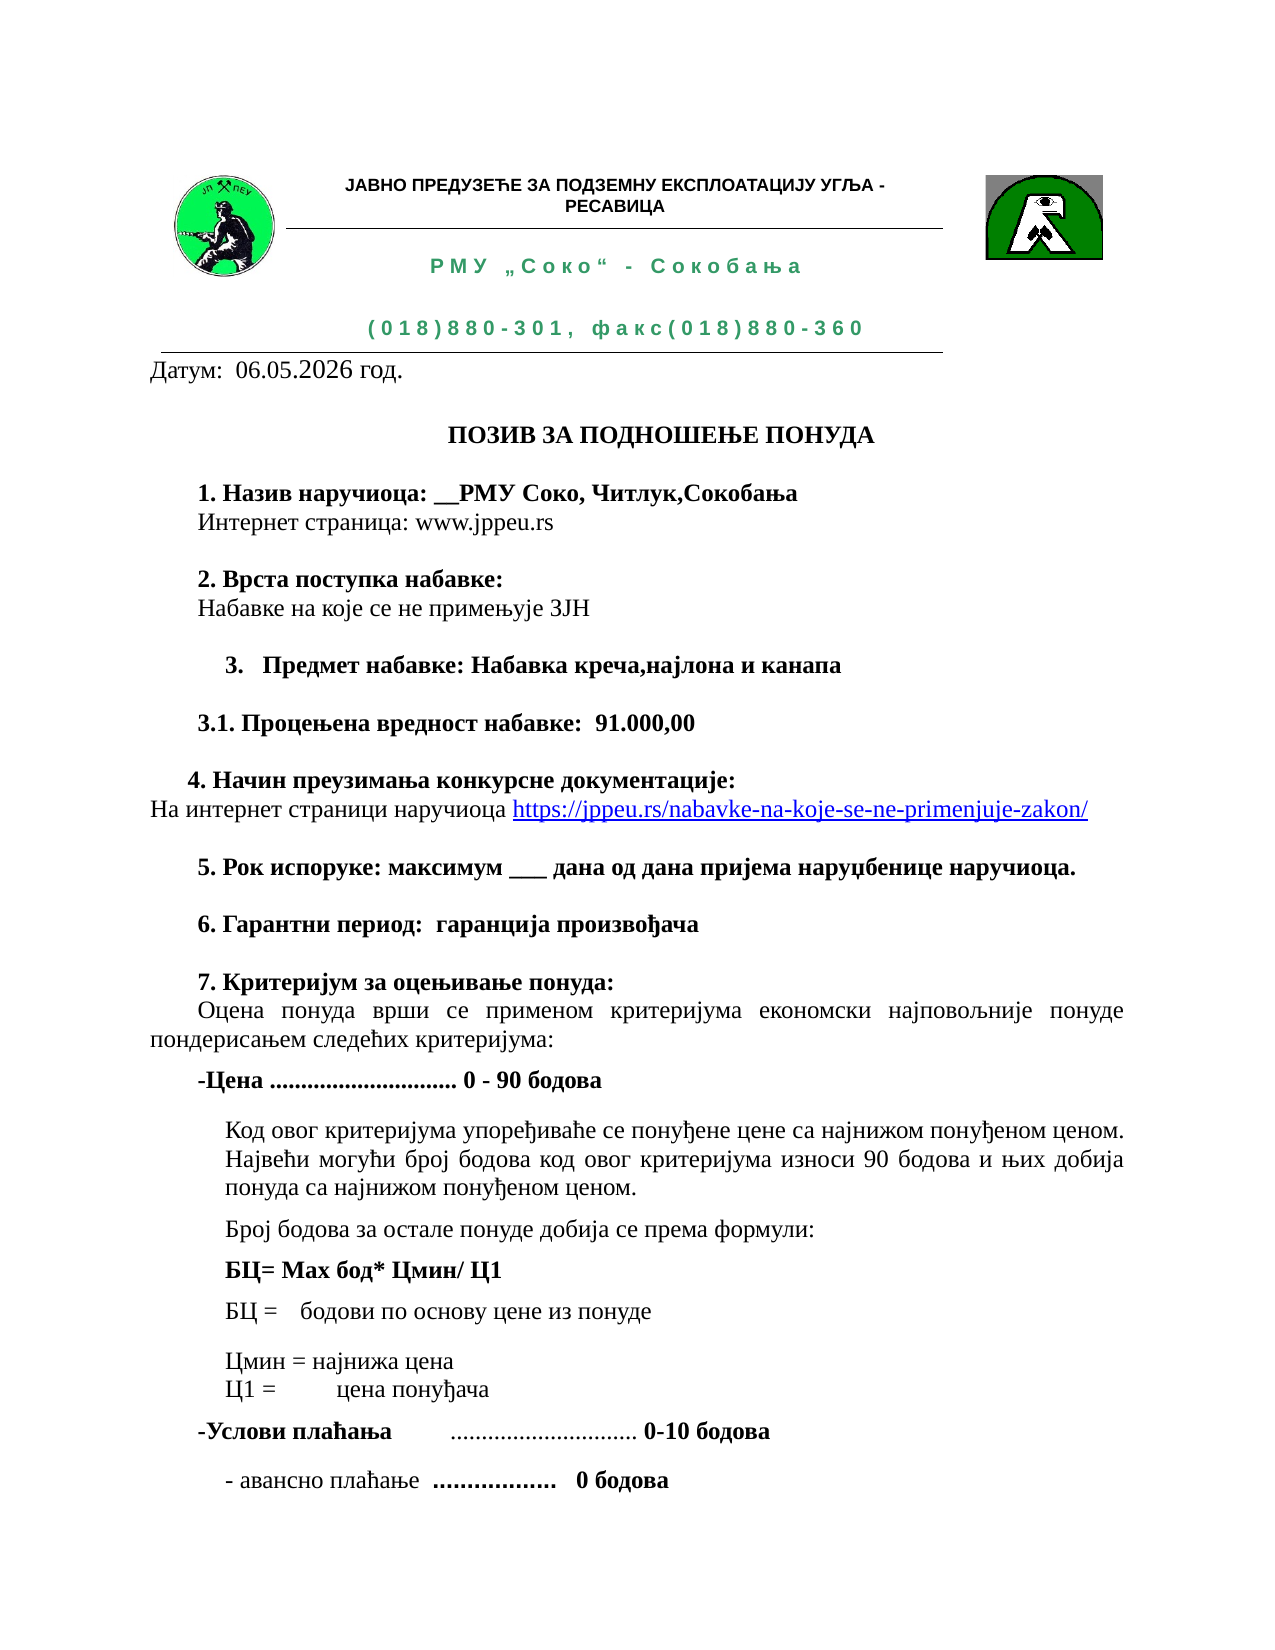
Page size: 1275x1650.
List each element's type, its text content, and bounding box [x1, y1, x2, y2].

text -Цена .............................. 0 - 90 бодова [150, 1065, 1125, 1094]
text Оцена понуда врши се применом критеријума економски најповољније понуде пондерисањем следећих критеријума: [150, 995, 1125, 1053]
text 1. Назив наручиоца: __РМУ Соко, Читлук,Сокобања [150, 478, 1125, 507]
text 4. Начин преузимања конкурсне документације: [150, 765, 1125, 794]
table_header [943, 150, 1145, 352]
text Интернет страница: www.jppeu.rs [150, 507, 1125, 535]
text Набавке на које се не примењује ЗЈН [150, 593, 1125, 622]
text - авансно плаћање .................. 0 бодова [225, 1465, 1125, 1494]
text Цмин = најнижа цена [225, 1346, 1125, 1374]
text На интернет страници наручиоца https://jppeu.rs/nabavke-na-koje-se-ne-primenjuje-zakon/ [150, 794, 1125, 823]
text Ц1 = цена понуђача [225, 1374, 1125, 1403]
table_header ЈАВНО ПРЕДУЗЕЋЕ ЗА ПОДЗЕМНУ ЕКСПЛОАТАЦИЈУ УГЉА - РЕСАВИЦА [286, 150, 943, 228]
table_cell РМУ „Соко“ - Сокобања (018)880-301, факс(018)880-360 [286, 229, 943, 352]
picture [985, 175, 1103, 260]
text Број бодова за остале понуде добија се према формули: [225, 1214, 1125, 1242]
picture [173, 175, 275, 277]
text 3.1. Процењена вредност набавке: 91.000,00 [150, 708, 1125, 737]
text 7. Критеријум за оцењивање понуда: [150, 967, 1125, 995]
text ПОЗИВ ЗА ПОДНОШЕЊЕ ПОНУДА [150, 420, 1125, 449]
text 6. Гарантни период: гаранција произвођача [150, 909, 1125, 938]
text 5. Рок испоруке: максимум ___ дана од дана пријема наруџбенице наручиоца. [150, 852, 1125, 880]
text -Услови плаћања .............................. 0-10 бодова [150, 1416, 1125, 1444]
text БЦ= Маx бод* Цмин/ Ц1 [225, 1255, 1125, 1284]
text 2. Врста поступка набавке: [150, 564, 1125, 593]
text БЦ = бодови по основу цене из понуде [225, 1296, 1125, 1325]
list Предмет набавке: Набавка креча,најлона и канапа [225, 650, 1125, 679]
text Датум: 06.05.2026 год. [150, 353, 1125, 384]
table_header [161, 150, 286, 352]
text Код овог критеријума упоређиваће се понуђене цене са најнижом понуђеном ценом. Највећи могући број бодова код овог критеријума износи 90 бодова и њих добија понуда са најнижом понуђеном ценом. [225, 1115, 1125, 1201]
